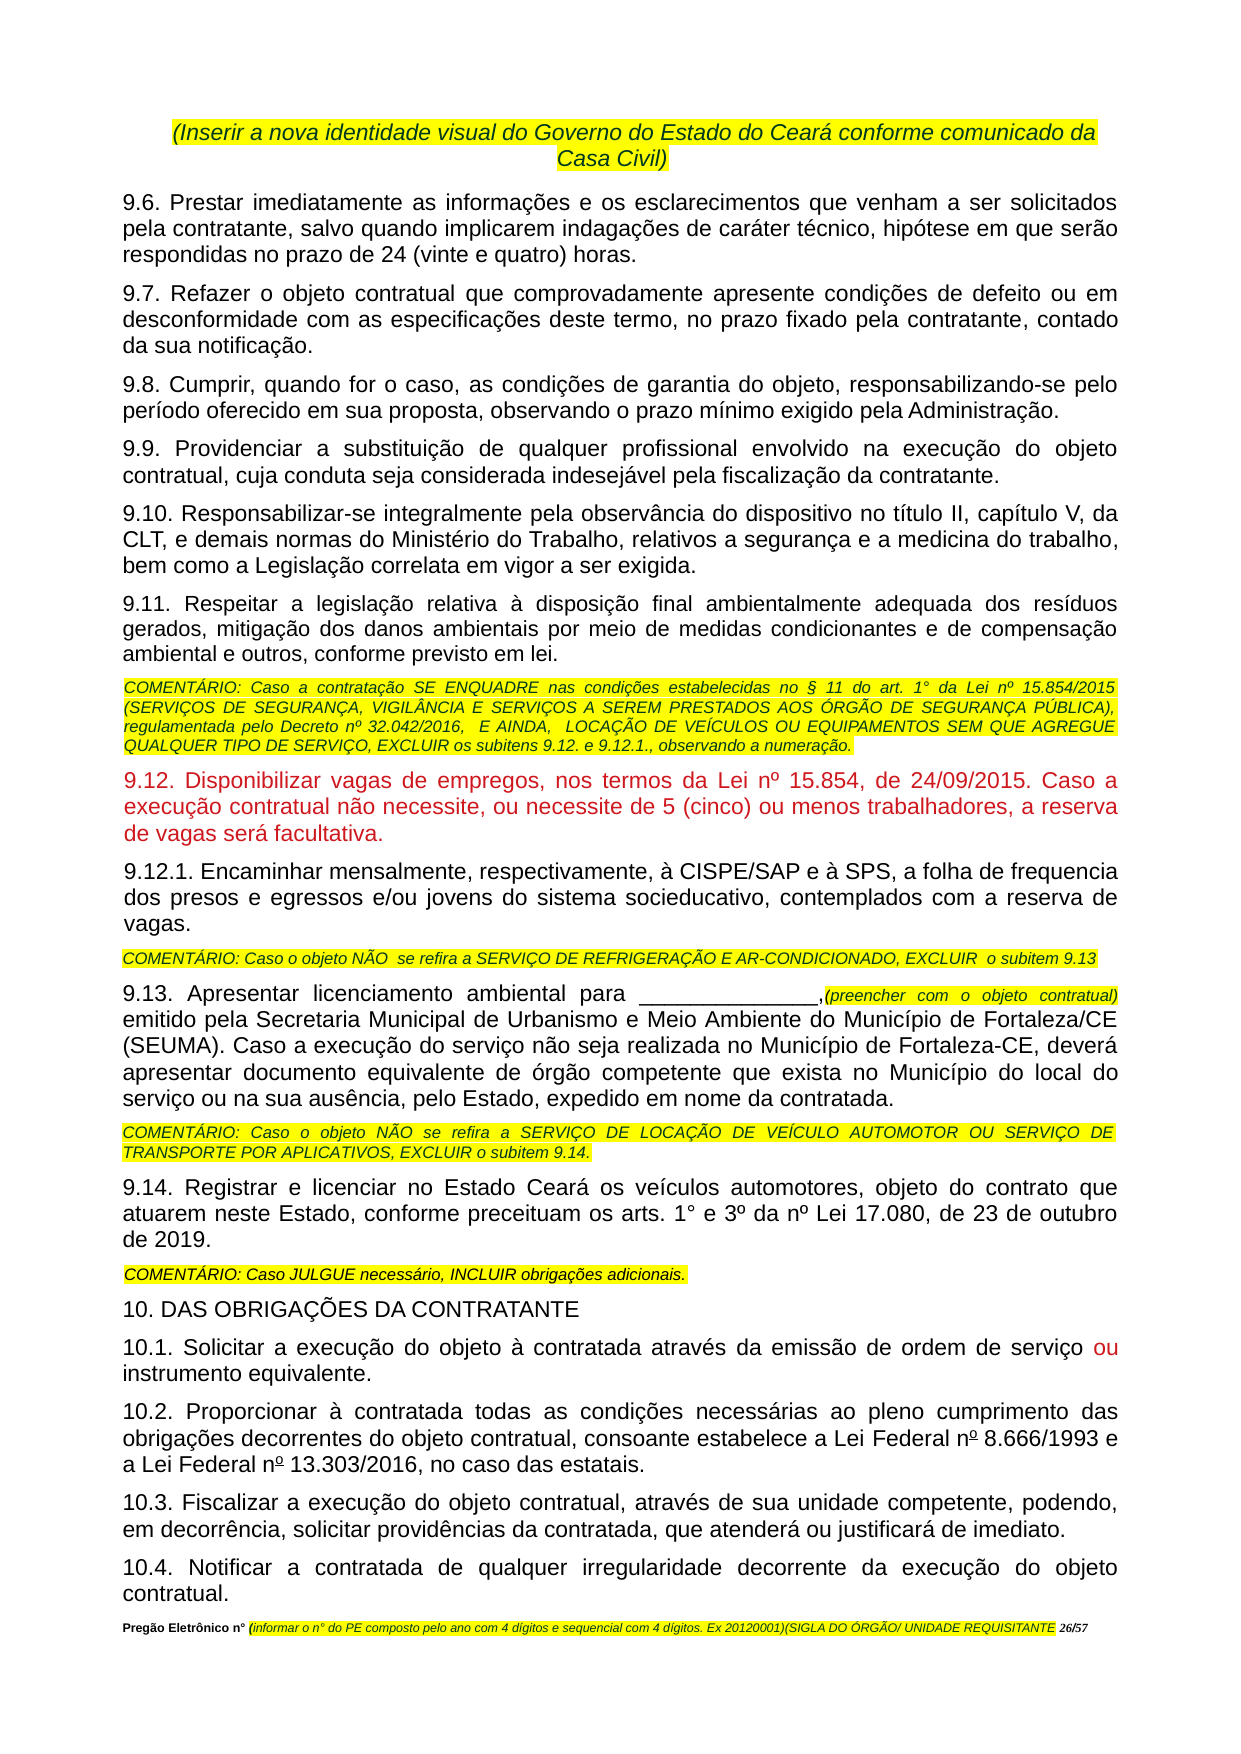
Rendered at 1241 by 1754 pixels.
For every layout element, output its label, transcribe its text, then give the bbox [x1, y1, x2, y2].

text 9.14. Registrar e licenciar no Estado Ceará os veículos automotores, objeto do contrato que atuarem neste Estado, conforme preceituam os arts. 1° e 3º da nº Lei 17.080, de 23 de outubro de 2019. [122, 1173, 1118, 1253]
text 9.6. Prestar imediatamente as informações e os esclarecimentos que venham a ser solicitados pela contratante, salvo quando implicarem indagações de caráter técnico, hipótese em que serão respondidas no prazo de 24 (vinte e quatro) horas. [122, 189, 1118, 268]
text 9.13. Apresentar licenciamento ambiental para ______________,(preencher com o objeto contratual) emitido pela Secretaria Municipal de Urbanismo e Meio Ambiente do Município de Fortaleza/CE (SEUMA). Caso a execução do serviço não seja realizada no Município de Fortaleza-CE, deverá apresentar documento equivalente de órgão competente que exista no Município do local do serviço ou na sua ausência, pelo Estado, expedido em nome da contratada. [122, 980, 1118, 1111]
text COMENTÁRIO: Caso a contratação SE ENQUADRE nas condições estabelecidas no § 11 do art. 1° da Lei nº 15.854/2015 (SERVIÇOS DE SEGURANÇA, VIGILÂNCIA E SERVIÇOS A SEREM PRESTADOS AOS ÓRGÃO DE SEGURANÇA PÚBLICA), regulamentada pelo Decreto nº 32.042/2016, E AINDA, LOCAÇÃO DE VEÍCULOS OU EQUIPAMENTOS SEM QUE AGREGUE QUALQUER TIPO DE SERVIÇO, EXCLUIR os subitens 9.12. e 9.12.1., observando a numeração. [124, 678, 1118, 755]
text 10.4. Notificar a contratada de qualquer irregularidade decorrente da execução do objeto contratual. [122, 1554, 1118, 1607]
text 9.8. Cumprir, quando for o caso, as condições de garantia do objeto, responsabilizando-se pelo período oferecido em sua proposta, observando o prazo mínimo exigido pela Administração. [122, 371, 1118, 423]
text 10.2. Proporcionar à contratada todas as condições necessárias ao pleno cumprimento das obrigações decorrentes do objeto contratual, consoante estabelece a Lei Federal no 8.666/1993 e a Lei Federal no 13.303/2016, no caso das estatais. [122, 1398, 1118, 1477]
text COMENTÁRIO: Caso o objeto NÃO se refira a SERVIÇO DE LOCAÇÃO DE VEÍCULO AUTOMOTOR OU SERVIÇO DE TRANSPORTE POR APLICATIVOS, EXCLUIR o subitem 9.14. [122, 1123, 1116, 1162]
text 9.12. Disponibilizar vagas de empregos, nos termos da Lei nº 15.854, de 24/09/2015. Caso a execução contratual não necessite, ou necessite de 5 (cinco) ou menos trabalhadores, a reserva de vagas será facultativa. [124, 767, 1118, 846]
text COMENTÁRIO: Caso o objeto NÃO se refira a SERVIÇO DE REFRIGERAÇÃO E AR-CONDICIONADO, EXCLUIR o subitem 9.13 [122, 949, 1116, 968]
text COMENTÁRIO: Caso JULGUE necessário, INCLUIR obrigações adicionais. [124, 1264, 1118, 1284]
text 9.10. Responsabilizar-se integralmente pela observância do dispositivo no título II, capítulo V, da CLT, e demais normas do Ministério do Trabalho, relativos a segurança e a medicina do trabalho, bem como a Legislação correlata em vigor a ser exigida. [122, 500, 1118, 579]
text 9.11. Respeitar a legislação relativa à disposição final ambientalmente adequada dos resíduos gerados, mitigação dos danos ambientais por meio de medidas condicionantes e de compensação ambiental e outros, conforme previsto em lei. [122, 591, 1118, 666]
text 9.12.1. Encaminhar mensalmente, respectivamente, à CISPE/SAP e à SPS, a folha de frequencia dos presos e egressos e/ou jovens do sistema socieducativo, contemplados com a reserva de vagas. [124, 858, 1118, 937]
text 9.7. Refazer o objeto contratual que comprovadamente apresente condições de defeito ou em desconformidade com as especificações deste termo, no prazo fixado pela contratante, contado da sua notificação. [122, 280, 1118, 359]
text 10.1. Solicitar a execução do objeto à contratada através da emissão de ordem de serviço ou instrumento equivalente. [122, 1334, 1118, 1386]
text 9.9. Providenciar a substituição de qualquer profissional envolvido na execução do objeto contratual, cuja conduta seja considerada indesejável pela fiscalização da contratante. [122, 435, 1118, 488]
text 10.3. Fiscalizar a execução do objeto contratual, através de sua unidade competente, podendo, em decorrência, solicitar providências da contratada, que atenderá ou justificará de imediato. [122, 1489, 1118, 1542]
text 10. DAS OBRIGAÇÕES DA CONTRATANTE [122, 1296, 1118, 1322]
